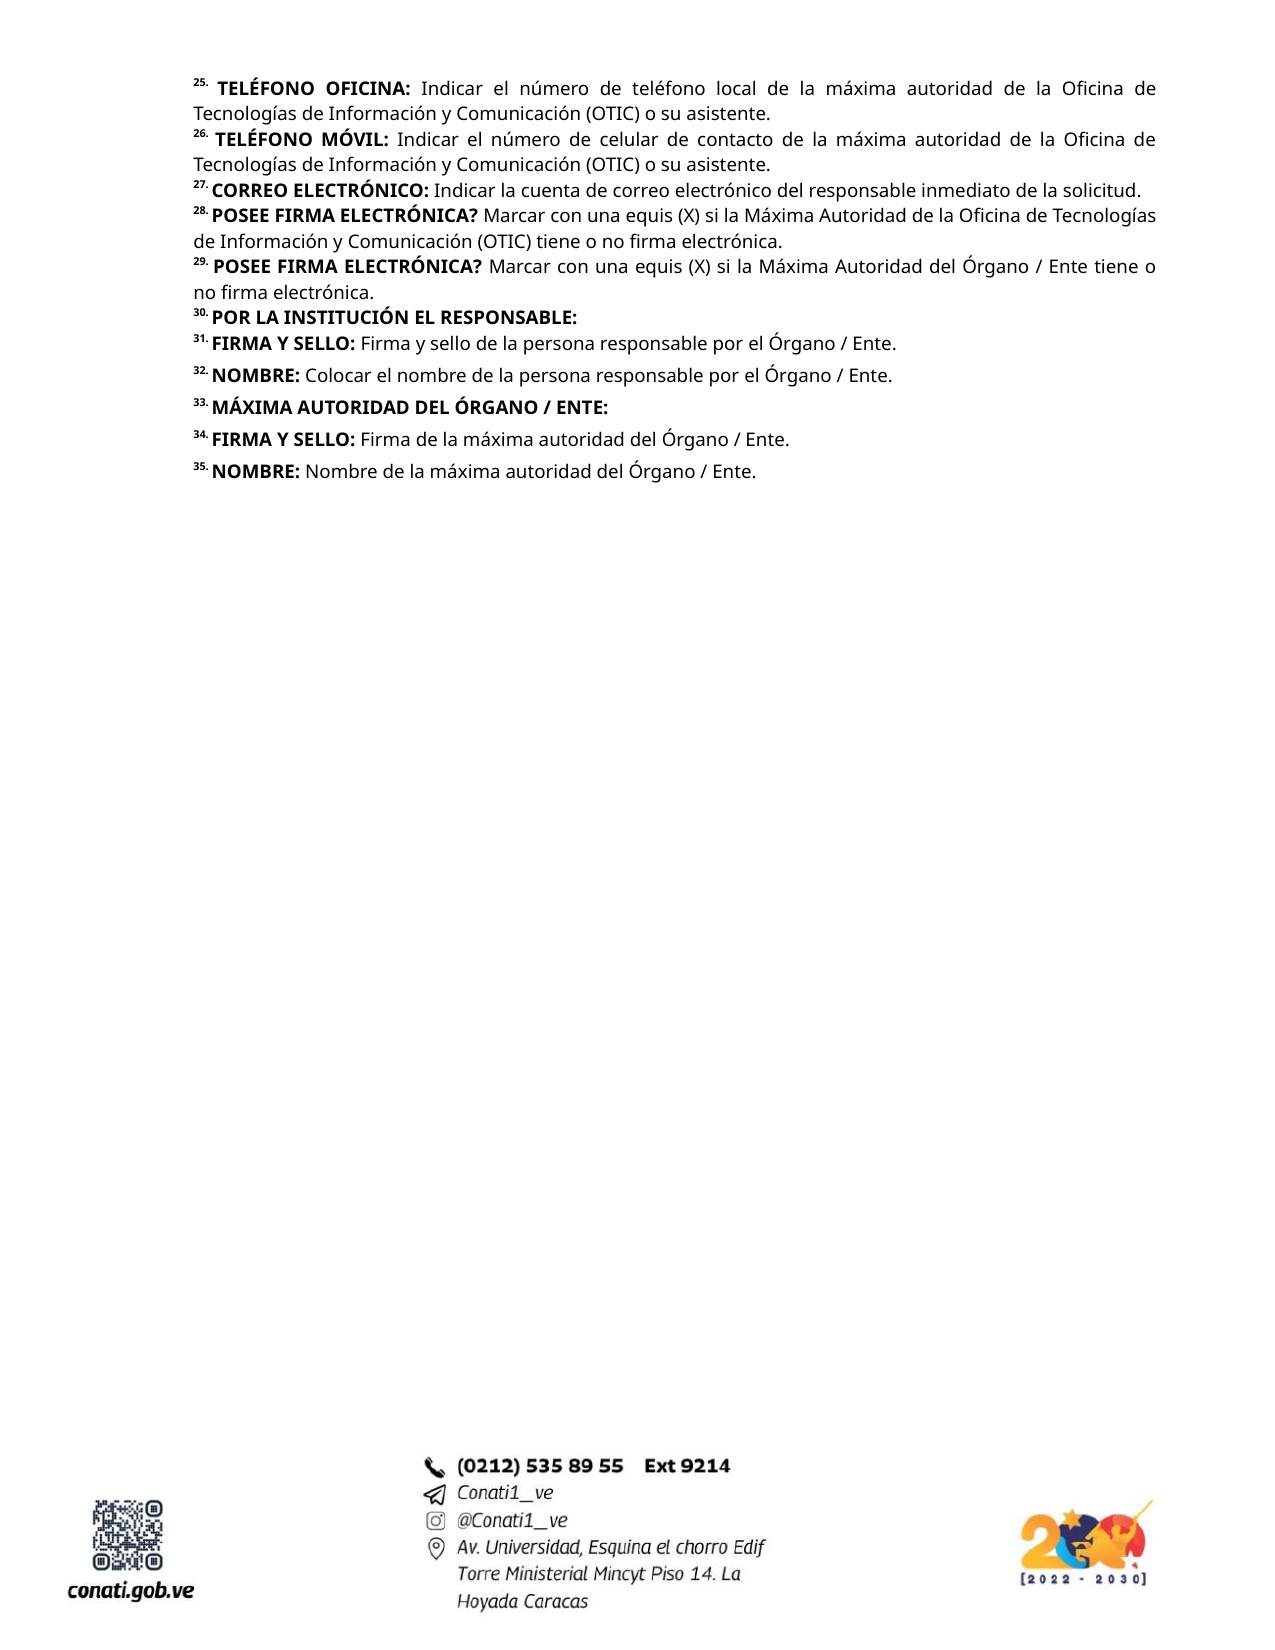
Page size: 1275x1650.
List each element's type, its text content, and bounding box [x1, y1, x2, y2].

text 31. FIRMA Y SELLO: Firma y sello de la persona responsable por el Órgano / Ente. [193, 330, 1158, 356]
text 29. POSEE FIRMA ELECTRÓNICA? Marcar con una equis (X) si la Máxima Autoridad del Órgano / Ente tiene o no firma electrónica. [193, 254, 1158, 305]
text 32. NOMBRE: Colocar el nombre de la persona responsable por el Órgano / Ente. [193, 362, 1158, 388]
text 30. POR LA INSTITUCIÓN EL RESPONSABLE: [193, 305, 1158, 330]
text 25. TELÉFONO OFICINA: Indicar el número de teléfono local de la máxima autoridad de la Oficina de Tecnologías de Información y Comunicación (OTIC) o su asistente. [193, 75, 1158, 126]
text 33. MÁXIMA AUTORIDAD DEL ÓRGANO / ENTE: [193, 394, 1158, 420]
text 28. POSEE FIRMA ELECTRÓNICA? Marcar con una equis (X) si la Máxima Autoridad de la Oficina de Tecnologías de Información y Comunicación (OTIC) tiene o no firma electrónica. [193, 203, 1158, 254]
text 34. FIRMA Y SELLO: Firma de la máxima autoridad del Órgano / Ente. [193, 426, 1158, 452]
picture [0, 1439, 1194, 1631]
text 26. TELÉFONO MÓVIL: Indicar el número de celular de contacto de la máxima autoridad de la Oficina de Tecnologías de Información y Comunicación (OTIC) o su asistente. [193, 126, 1158, 177]
text 35. NOMBRE: Nombre de la máxima autoridad del Órgano / Ente. [193, 458, 1158, 484]
text 27. CORREO ELECTRÓNICO: Indicar la cuenta de correo electrónico del responsable inmediato de la solicitud. [193, 177, 1158, 203]
